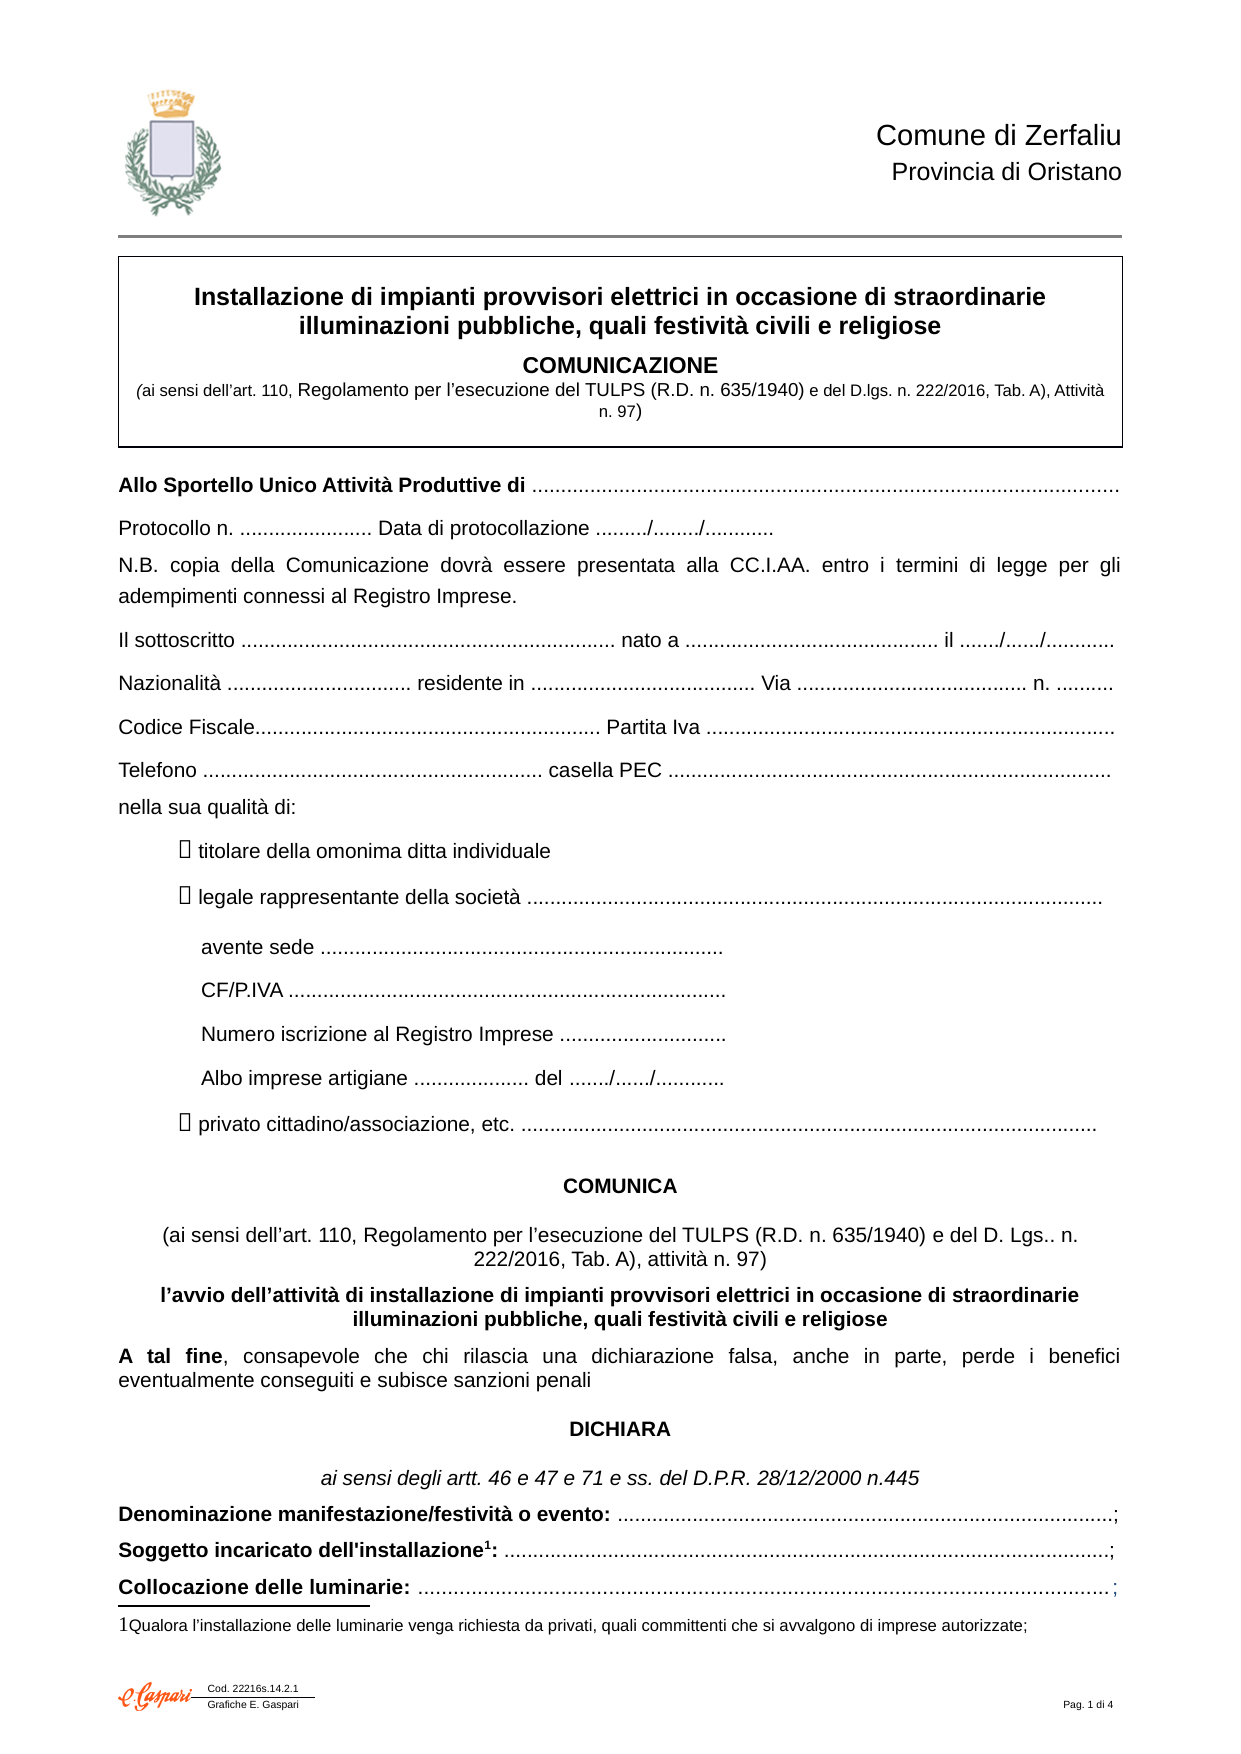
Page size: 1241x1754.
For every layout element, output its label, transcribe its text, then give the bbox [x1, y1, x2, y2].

picture [122, 152, 224, 157]
text Comune di Zerfaliu [118, 118, 1122, 152]
text avente sede ...................................................................... [201, 934, 1122, 958]
text Il sottoscritto ................................................................. nato a ............................................ il ......./....../............ [118, 627, 1122, 651]
text Soggetto incaricato dell'installazione: .........................................................................................................; [118, 1538, 1122, 1562]
text (ai sensi dell’art. 110, Regolamento per l’esecuzione del TULPS (R.D. n. 635/1940) e del D. Lgs.. n. 222/2016, Tab. A), attività n. 97) [118, 1223, 1122, 1271]
text Nazionalità ................................ residente in ....................................... Via ........................................ n. .......... [118, 671, 1122, 695]
text Denominazione manifestazione/festività o evento: ......................................................................................; [118, 1502, 1122, 1526]
text nella sua qualità di: [118, 795, 1122, 819]
text Telefono ........................................................... casella PEC ............................................................................. [118, 758, 1122, 782]
text Allo Sportello Unico Attività Produttive di [118, 472, 1122, 496]
text  titolare della omonima ditta individuale [177, 831, 1122, 865]
picture [122, 87, 224, 118]
text CF/P.IVA ............................................................................ [201, 978, 1122, 1002]
text Collocazione delle luminarie: ....................................................................................................................; [118, 1575, 1122, 1599]
picture [118, 1682, 192, 1711]
text COMUNICA [118, 1174, 1122, 1198]
text DICHIARA [118, 1416, 1122, 1440]
picture [122, 185, 224, 219]
text Codice Fiscale............................................................ Partita Iva ....................................................................... [118, 715, 1122, 739]
text Numero iscrizione al Registro Imprese ............................. [201, 1022, 1122, 1046]
text Albo imprese artigiane .................... del ......./....../............ [201, 1066, 1122, 1089]
text Provincia di Oristano [118, 157, 1122, 185]
text N.B. copia della Comunicazione dovrà essere presentata alla CC.I.AA. entro i termini di legge per gli adempimenti connessi al Registro Imprese. [118, 553, 1122, 608]
text  privato cittadino/associazione, etc. .................................................................................................... [177, 1104, 1122, 1138]
text Protocollo n. ....................... Data di protocollazione ........./......../............ [118, 516, 1122, 540]
text  legale rappresentante della società .................................................................................................... [177, 878, 1122, 912]
text ai sensi degli artt. 46 e 47 e 71 e ss. del D.P.R. 28/12/2000 n.445 [118, 1465, 1122, 1489]
text l’avvio dell’attività di installazione di impianti provvisori elettrici in occasione di straordinarie illuminazioni pubbliche, quali festività civili e religiose [118, 1283, 1122, 1331]
text Qualora l’installazione delle luminarie venga richiesta da privati, quali committenti che si avvalgono di imprese autorizzate; [118, 1612, 1122, 1636]
table_header Installazione di impianti provvisori elettrici in occasione di straordinarie illuminazioni pubbliche, quali festività civili e religiose COMUNICAZIONE (ai sensi dell’art. 110, Regolamento per l’esecuzione del TULPS (R.D. n. 635/1940) e del D.lgs. n. 222/2016, Tab. A), Attività n. 97) [119, 257, 1122, 446]
text A tal fine, consapevole che chi rilascia una dichiarazione falsa, anche in parte, perde i benefici eventualmente conseguiti e subisce sanzioni penali [118, 1343, 1122, 1391]
